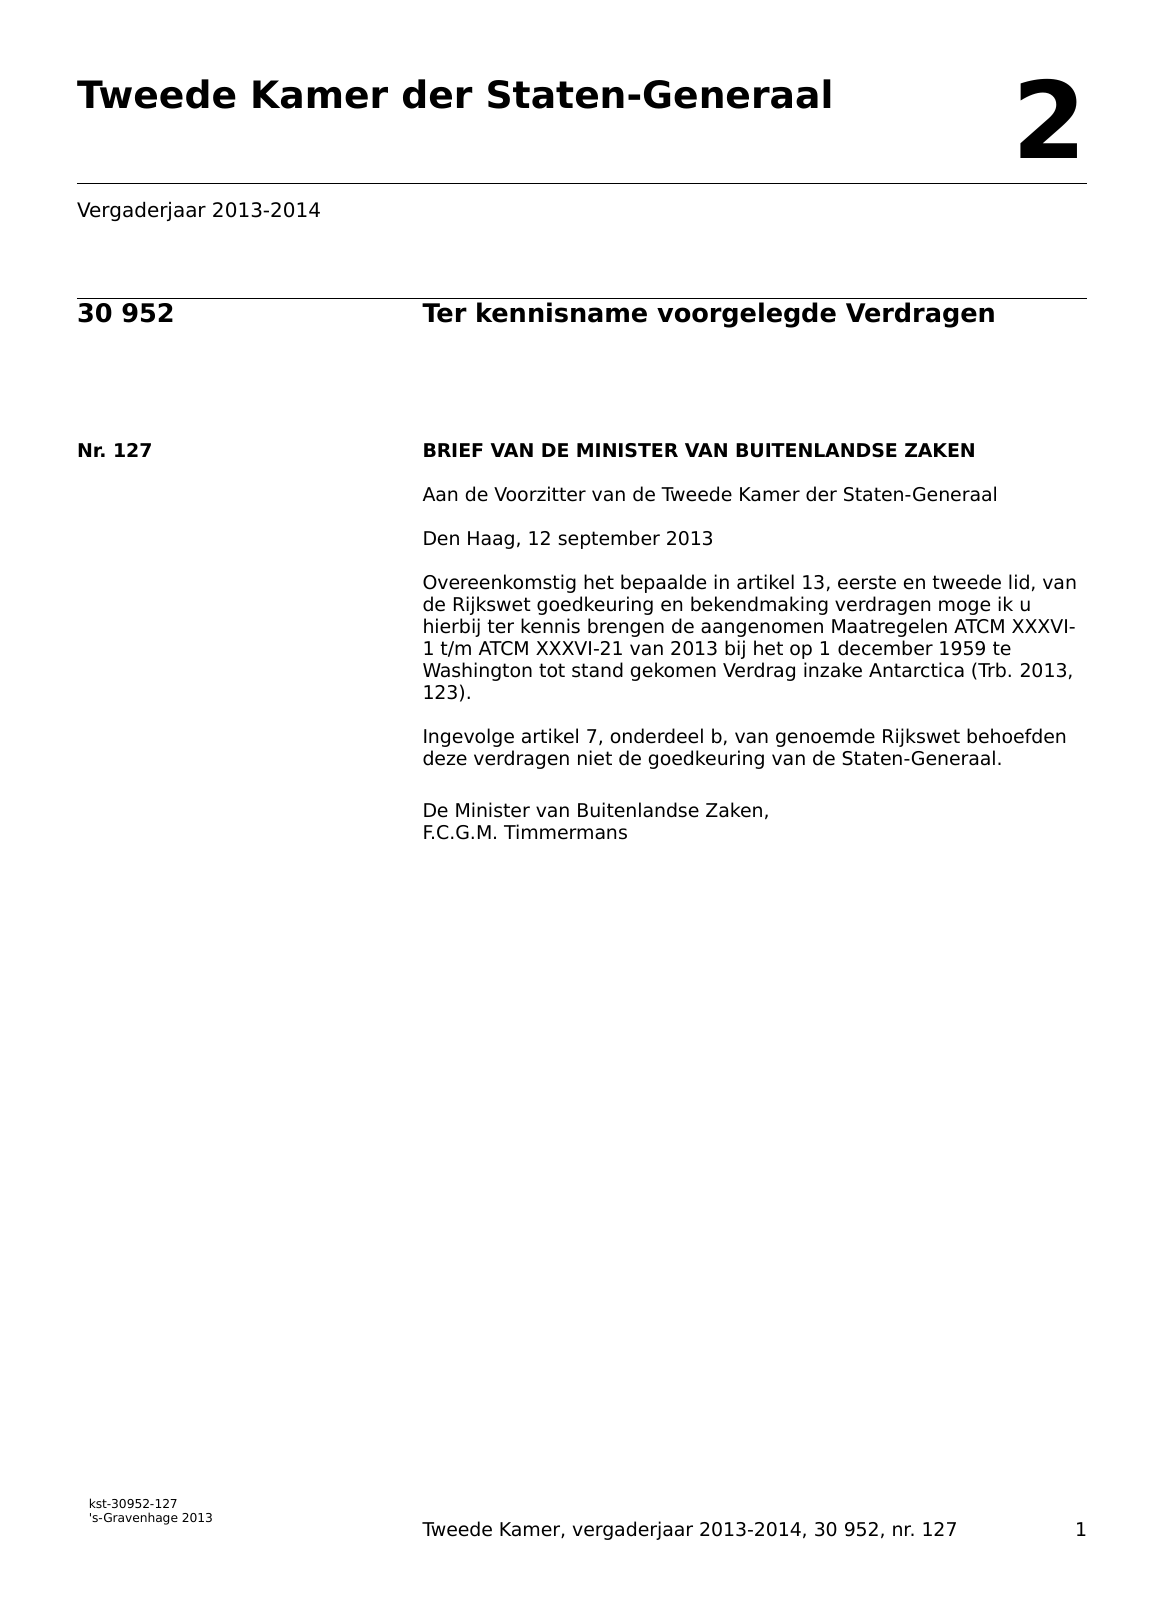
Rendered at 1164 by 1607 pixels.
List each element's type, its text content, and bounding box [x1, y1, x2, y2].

text Aan de Voorzitter van de Tweede Kamer der Staten-Generaal [422, 484, 1087, 506]
table_header 2 [886, 59, 1087, 183]
table_header Tweede Kamer der Staten-Generaal [77, 59, 886, 183]
text Den Haag, 12 september 2013 [422, 528, 1087, 550]
text Ingevolge artikel 7, onderdeel b, van genoemde Rijkswet behoefden deze verdragen niet de goedkeuring van de Staten-Generaal. [422, 726, 1087, 770]
text Overeenkomstig het bepaalde in artikel 13, eerste en tweede lid, van de Rijkswet goedkeuring en bekendmaking verdragen moge ik u hierbij ter kennis brengen de aangenomen Maatregelen ATCM XXXVI-1 t/m ATCM XXXVI-21 van 2013 bij het op 1 december 1959 te Washington tot stand gekomen Verdrag inzake Antarctica (Trb. 2013, 123). [422, 572, 1087, 704]
table_cell Vergaderjaar 2013-2014 [77, 184, 1087, 298]
subtitle Nr. 127 BRIEF VAN DE MINISTER VAN BUITENLANDSE ZAKEN [77, 440, 1087, 462]
text 's-Gravenhage 2013 [88, 1511, 323, 1525]
text De Minister van Buitenlandse Zaken, F.C.G.M. Timmermans [422, 800, 1087, 844]
text kst-30952-127 [88, 1497, 323, 1511]
subtitle 30 952 Ter kennisname voorgelegde Verdragen [77, 299, 1087, 329]
